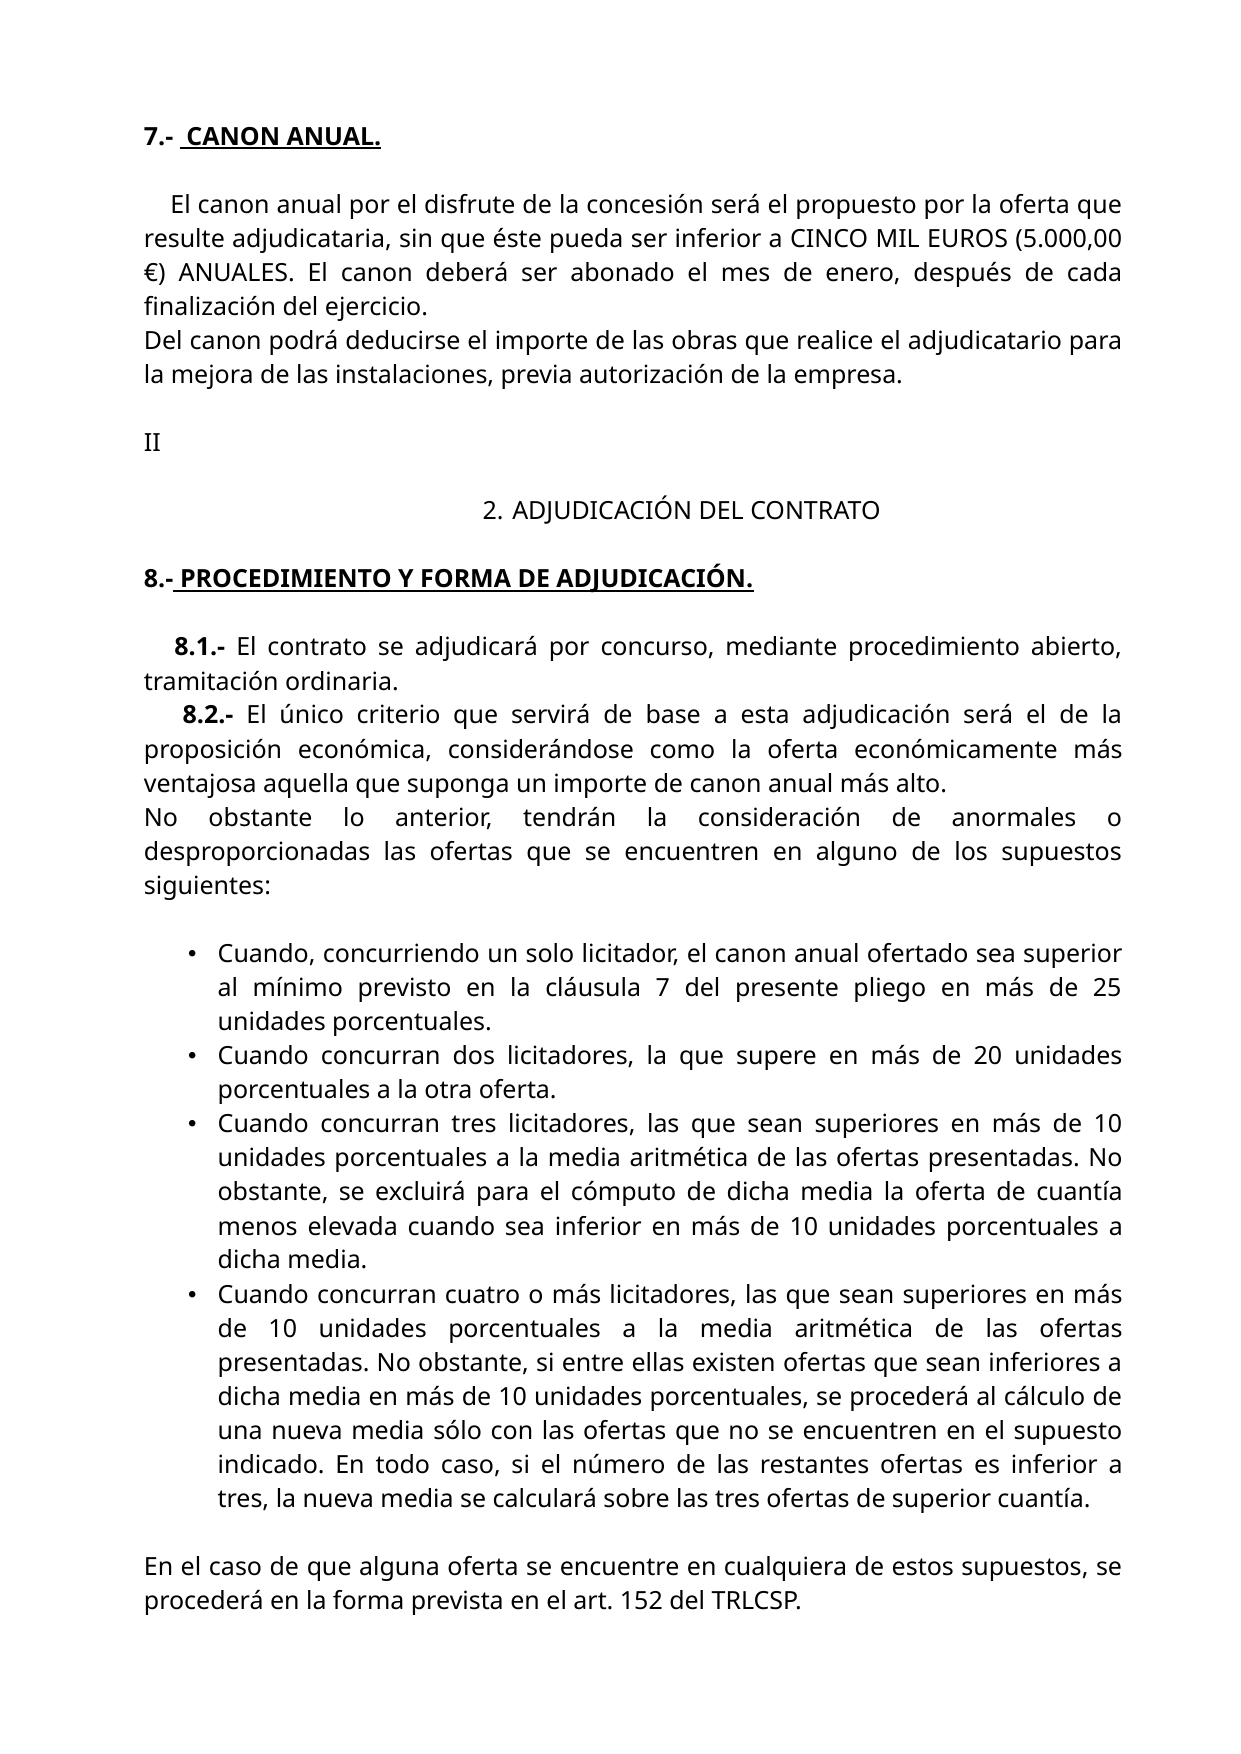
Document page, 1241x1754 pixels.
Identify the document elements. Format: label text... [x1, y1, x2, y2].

list Cuando, concurriendo un solo licitador, el canon anual ofertado sea superior al mínimo previsto en la cláusula 7 del presente pliego en más de 25 unidades porcentuales. [188, 936, 1123, 1038]
text En el caso de que alguna oferta se encuentre en cualquiera de estos supuestos, se procederá en la forma prevista en el art. 152 del TRLCSP. [144, 1549, 1123, 1617]
text 8.- PROCEDIMIENTO Y FORMA DE ADJUDICACIÓN. [144, 561, 1123, 595]
text 8.2.- El único criterio que servirá de base a esta adjudicación será el de la proposición económica, considerándose como la oferta económicamente más ventajosa aquella que suponga un importe de canon anual más alto. [144, 697, 1123, 799]
text Del canon podrá deducirse el importe de las obras que realice el adjudicatario para la mejora de las instalaciones, previa autorización de la empresa. [144, 322, 1123, 391]
text II [144, 425, 1123, 459]
text No obstante lo anterior, tendrán la consideración de anormales o desproporcionadas las ofertas que se encuentren en alguno de los supuestos siguientes: [144, 799, 1123, 902]
text El canon anual por el disfrute de la concesión será el propuesto por la oferta que resulte adjudicataria, sin que éste pueda ser inferior a CINCO MIL EUROS (5.000,00 €) ANUALES. El canon deberá ser abonado el mes de enero, después de cada finalización del ejercicio. [144, 186, 1123, 322]
list Cuando concurran dos licitadores, la que supere en más de 20 unidades porcentuales a la otra oferta. [188, 1038, 1123, 1106]
text 8.1.- El contrato se adjudicará por concurso, mediante procedimiento abierto, tramitación ordinaria. [144, 629, 1123, 697]
list Cuando concurran cuatro o más licitadores, las que sean superiores en más de 10 unidades porcentuales a la media aritmética de las ofertas presentadas. No obstante, si entre ellas existen ofertas que sean inferiores a dicha media en más de 10 unidades porcentuales, se procederá al cálculo de una nueva media sólo con las ofertas que no se encuentren en el supuesto indicado. En todo caso, si el número de las restantes ofertas es inferior a tres, la nueva media se calculará sobre las tres ofertas de superior cuantía. [188, 1276, 1123, 1515]
list Cuando concurran tres licitadores, las que sean superiores en más de 10 unidades porcentuales a la media aritmética de las ofertas presentadas. No obstante, se excluirá para el cómputo de dicha media la oferta de cuantía menos elevada cuando sea inferior en más de 10 unidades porcentuales a dicha media. [188, 1106, 1123, 1276]
list ADJUDICACIÓN DEL CONTRATO [482, 493, 1123, 527]
text 7.- CANON ANUAL. [144, 118, 1123, 152]
